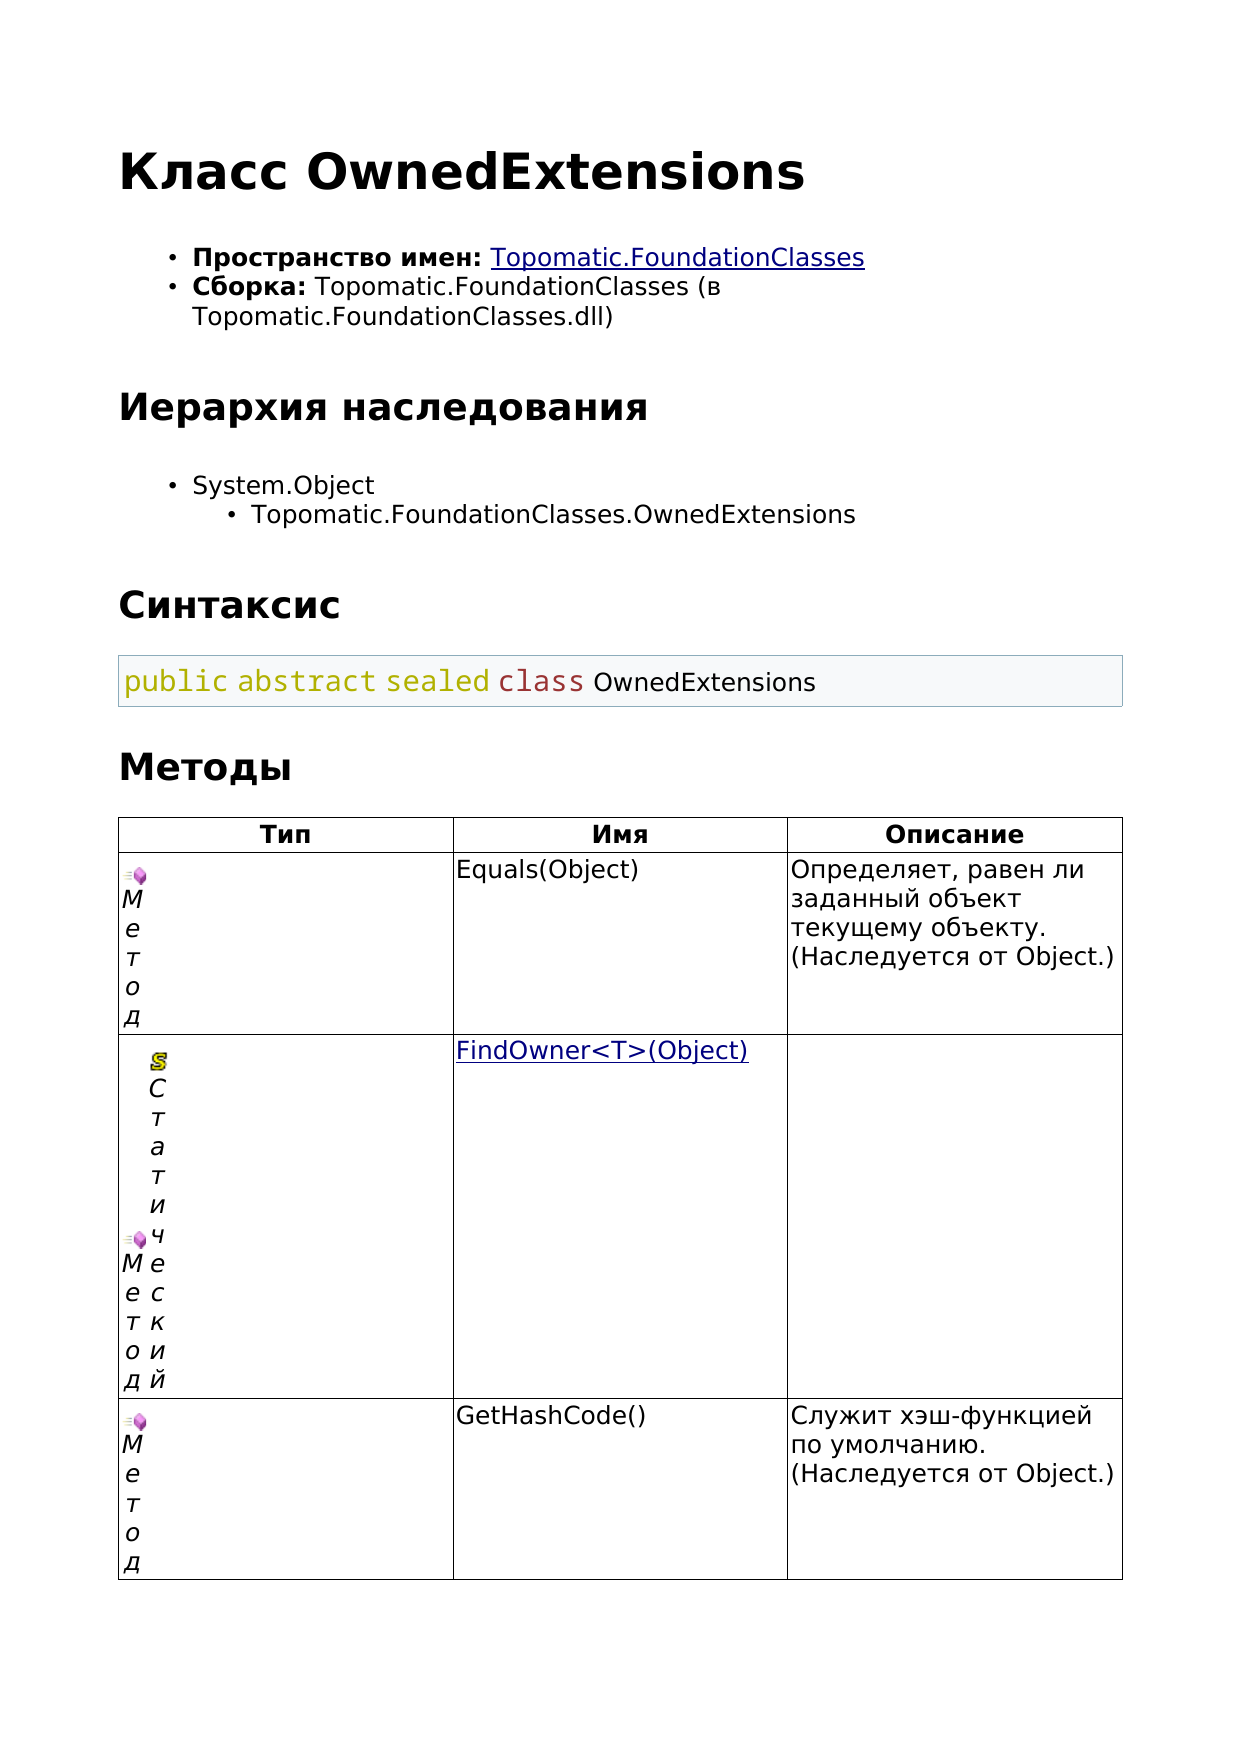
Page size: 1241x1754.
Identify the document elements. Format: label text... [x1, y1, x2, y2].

table_cell [119, 1035, 453, 1398]
table_cell GetHashCode() [454, 1399, 787, 1579]
table_cell Equals(Object) [454, 853, 787, 1033]
subtitle Иерархия наследования [118, 385, 1122, 429]
subtitle Синтаксис [118, 584, 1122, 627]
table_cell [788, 1035, 1122, 1398]
list Пространство имен: Topomatic.FoundationClasses [177, 243, 1122, 272]
table_header Тип [119, 818, 453, 852]
table_cell FindOwner<T>(Object) [454, 1035, 787, 1398]
table_cell [119, 1399, 453, 1579]
picture [121, 867, 147, 885]
subtitle Класс OwnedExtensions [118, 143, 1122, 201]
table_cell Определяет, равен ли заданный объект текущему объекту. (Наследуется от Object.) [788, 853, 1122, 1033]
table_header Имя [454, 818, 787, 852]
list Topomatic.FoundationClasses.OwnedExtensions [236, 500, 1122, 529]
table_cell [119, 853, 453, 1033]
subtitle Методы [118, 746, 1122, 790]
table_cell Служит хэш-функцией по умолчанию. (Наследуется от Object.) [788, 1399, 1122, 1579]
picture [146, 1049, 172, 1074]
picture [121, 1231, 146, 1249]
list Сборка: Topomatic.FoundationClasses (в Topomatic.FoundationClasses.dll) [177, 272, 1122, 331]
table_header public abstract sealed class OwnedExtensions [119, 656, 1122, 706]
list System.Object [177, 471, 1122, 500]
picture [121, 1413, 147, 1431]
table_header Описание [788, 818, 1122, 852]
